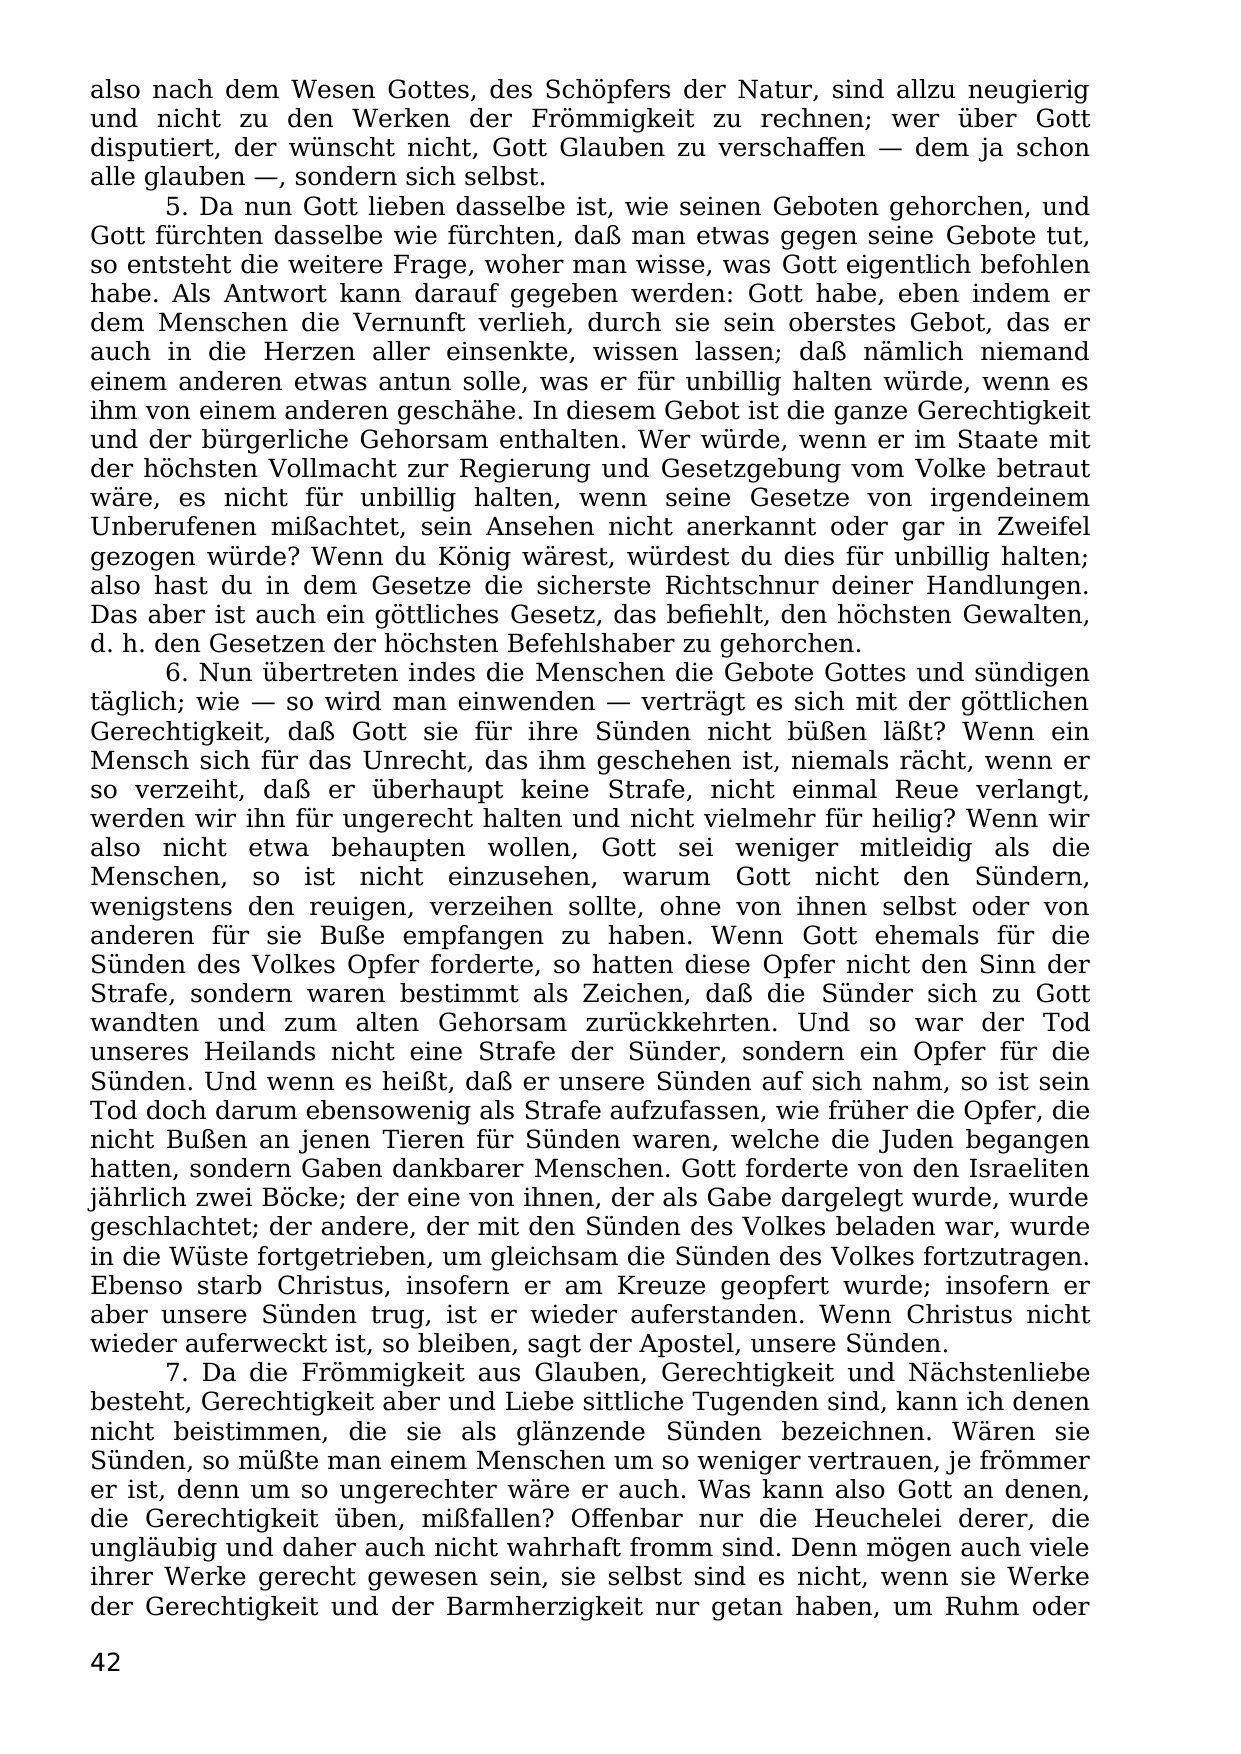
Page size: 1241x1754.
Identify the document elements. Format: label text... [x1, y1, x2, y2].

text also nach dem Wesen Gottes, des Schöpfers der Natur, sind allzu neugierig und nicht zu den Werken der Frömmigkeit zu rechnen; wer über Gott disputiert, der wünscht nicht, Gott Glauben zu verschaffen — dem ja schon alle glauben —, sondern sich selbst. [90, 75, 1091, 192]
text 6. Nun übertreten indes die Menschen die Gebote Gottes und sündigen täglich; wie — so wird man einwenden — verträgt es sich mit der göttlichen Gerechtigkeit, daß Gott sie für ihre Sünden nicht büßen läßt? Wenn ein Mensch sich für das Unrecht, das ihm geschehen ist, niemals rächt, wenn er so verzeiht, daß er überhaupt keine Strafe, nicht einmal Reue verlangt, werden wir ihn für ungerecht halten und nicht vielmehr für heilig? Wenn wir also nicht etwa behaupten wollen, Gott sei weniger mitleidig als die Menschen, so ist nicht einzusehen, warum Gott nicht den Sündern, wenigstens den reuigen, verzeihen sollte, ohne von ihnen selbst oder von anderen für sie Buße empfangen zu haben. Wenn Gott ehemals für die Sünden des Volkes Opfer forderte, so hatten diese Opfer nicht den Sinn der Strafe, sondern waren bestimmt als Zeichen, daß die Sünder sich zu Gott wandten und zum alten Gehorsam zurückkehrten. Und so war der Tod unseres Heilands nicht eine Strafe der Sünder, sondern ein Opfer für die Sünden. Und wenn es heißt, daß er unsere Sünden auf sich nahm, so ist sein Tod doch darum ebensowenig als Strafe aufzufassen, wie früher die Opfer, die nicht Bußen an jenen Tieren für Sünden waren, welche die Juden begangen hatten, sondern Gaben dankbarer Menschen. Gott forderte von den Israeliten jährlich zwei Böcke; der eine von ihnen‚ der als Gabe dargelegt wurde, wurde geschlachtet; der andere, der mit den Sünden des Volkes beladen war, wurde in die Wüste fortgetrieben, um gleichsam die Sünden des Volkes fortzutragen. Ebenso starb Christus, insofern er am Kreuze geopfert wurde; insofern er aber unsere Sünden trug, ist er wieder auferstanden. Wenn Christus nicht wieder auferweckt ist, so bleiben, sagt der Apostel, unsere Sünden. [90, 658, 1091, 1358]
text 7. Da die Frömmigkeit aus Glauben, Gerechtigkeit und Nächstenliebe besteht, Gerechtigkeit aber und Liebe sittliche Tugenden sind, kann ich denen nicht beistimmen, die sie als glänzende Sünden bezeichnen. Wären sie Sünden, so müßte man einem Menschen um so weniger vertrauen, je frömmer er ist, denn um so ungerechter wäre er auch. Was kann also Gott an denen, die Gerechtigkeit üben, mißfallen? Offenbar nur die Heuchelei derer, die ungläubig und daher auch nicht wahrhaft fromm sind. Denn mögen auch viele ihrer Werke gerecht gewesen sein, sie selbst sind es nicht, wenn sie Werke der Gerechtigkeit und der Barmherzigkeit nur getan haben, um Ruhm oder [90, 1358, 1091, 1621]
text 5. Da nun Gott lieben dasselbe ist, wie seinen Geboten gehorchen, und Gott fürchten dasselbe wie fürchten, daß man etwas gegen seine Gebote tut, so entsteht die weitere Frage, woher man wisse, was Gott eigentlich befohlen habe. Als Antwort kann darauf gegeben werden: Gott habe, eben indem er dem Menschen die Vernunft verlieh, durch sie sein oberstes Gebot, das er auch in die Herzen aller einsenkte, wissen lassen; daß nämlich niemand einem anderen etwas antun solle, was er für unbillig halten würde, wenn es ihm von einem anderen geschähe. In diesem Gebot ist die ganze Gerechtigkeit und der bürgerliche Gehorsam enthalten. Wer würde, wenn er im Staate mit der höchsten Vollmacht zur Regierung und Gesetzgebung vom Volke betraut wäre, es nicht für unbillig halten, wenn seine Gesetze von irgendeinem Unberufenen mißachtet, sein Ansehen nicht anerkannt oder gar in Zweifel gezogen würde? Wenn du König wärest, würdest du dies für unbillig halten; also hast du in dem Gesetze die sicherste Richtschnur deiner Handlungen. Das aber ist auch ein göttliches Gesetz, das befiehlt, den höchsten Gewalten, d. h. den Gesetzen der höchsten Befehlshaber zu gehorchen. [90, 192, 1091, 658]
